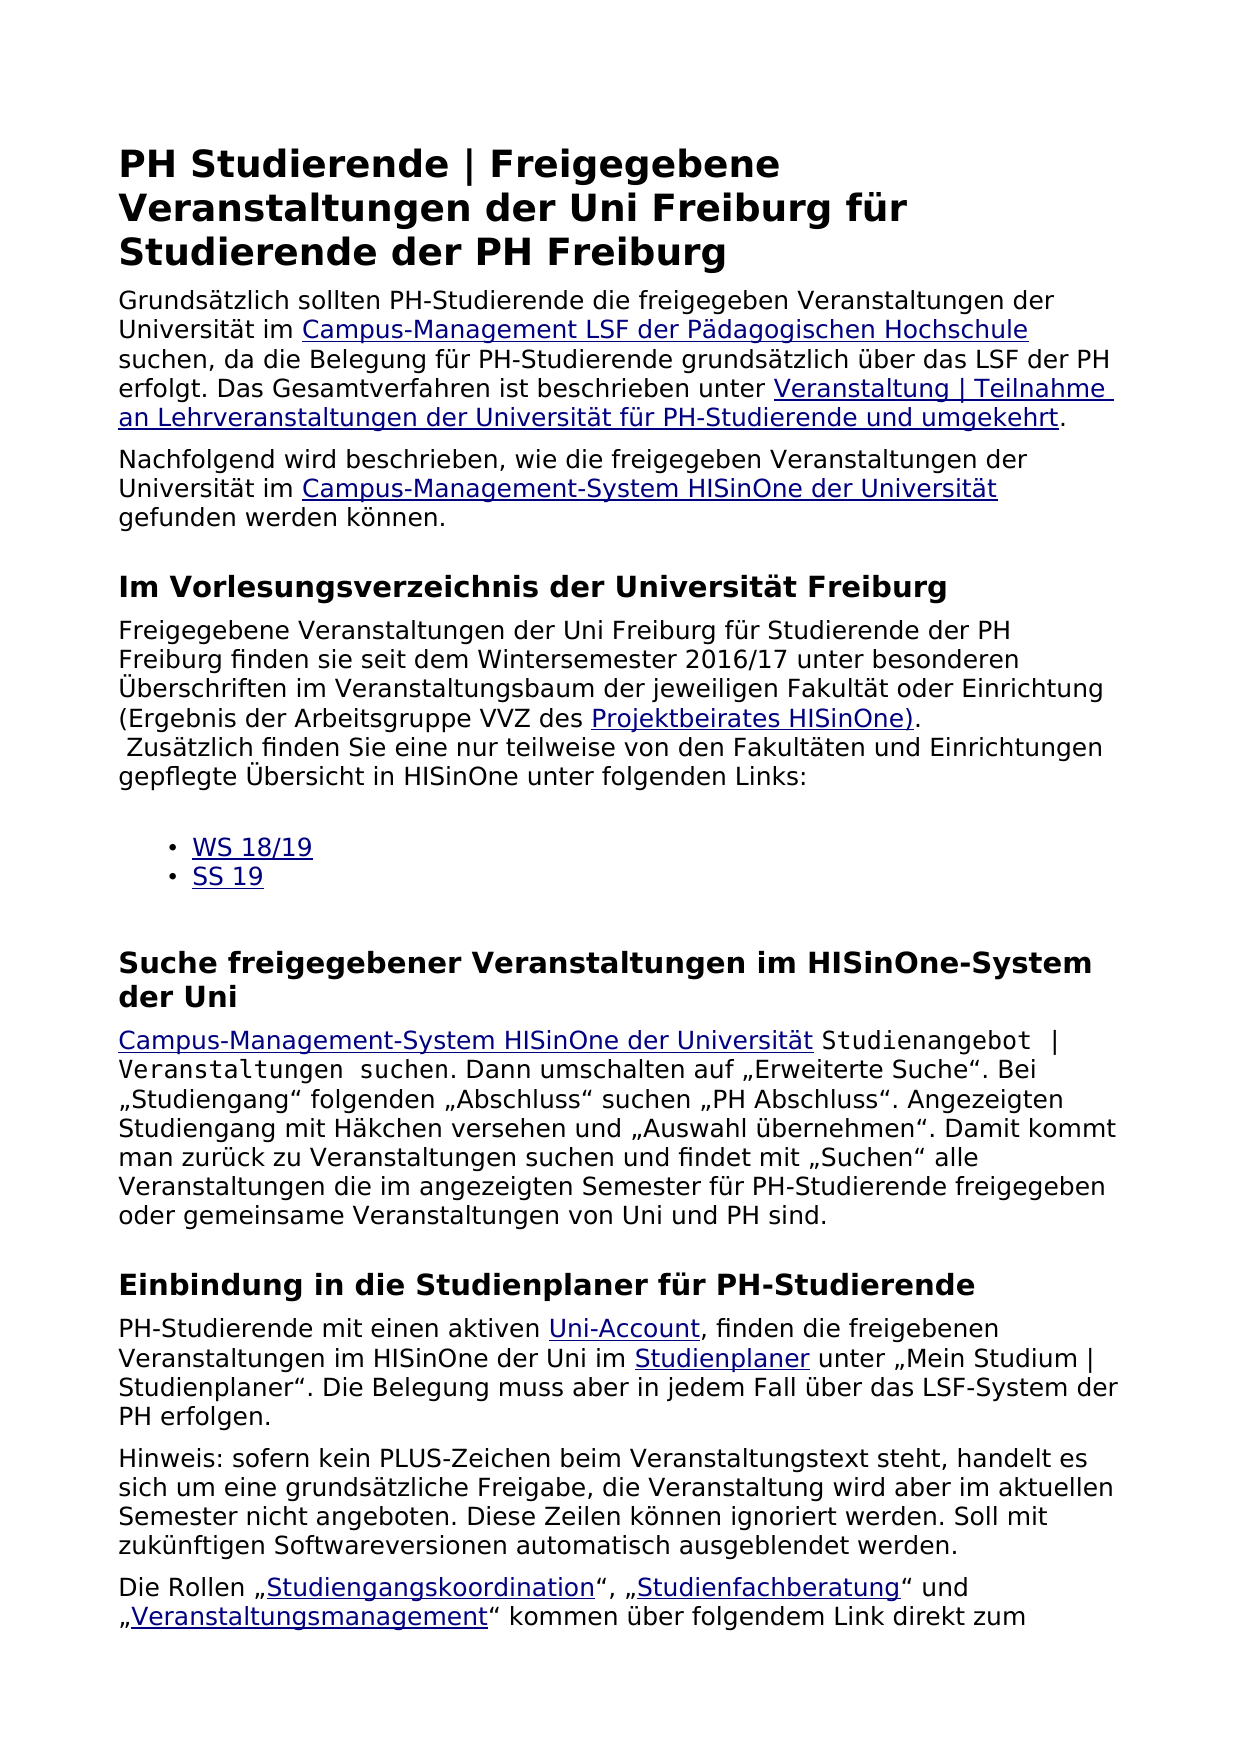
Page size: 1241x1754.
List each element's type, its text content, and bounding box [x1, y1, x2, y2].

subtitle Suche freigegebener Veranstaltungen im HISinOne-System der Uni [118, 946, 1122, 1014]
list SS 19 [177, 862, 1122, 892]
text Grundsätzlich sollten PH-Studierende die freigegeben Veranstaltungen der Universität im Campus-Management LSF der Pädagogischen Hochschule suchen, da die Belegung für PH-Studierende grundsätzlich über das LSF der PH erfolgt. Das Gesamtverfahren ist beschrieben unter Veranstaltung | Teilnahme an Lehrveranstaltungen der Universität für PH-Studierende und umgekehrt. [118, 287, 1122, 432]
text Nachfolgend wird beschrieben, wie die freigegeben Veranstaltungen der Universität im Campus-Management-System HISinOne der Universität gefunden werden können. [118, 445, 1122, 532]
text PH-Studierende mit einen aktiven Uni-Account, finden die freigebenen Veranstaltungen im HISinOne der Uni im Studienplaner unter „Mein Studium | Studienplaner“. Die Belegung muss aber in jedem Fall über das LSF-System der PH erfolgen. [118, 1315, 1122, 1431]
text Hinweis: sofern kein PLUS-Zeichen beim Veranstaltungstext steht, handelt es sich um eine grundsätzliche Freigabe, die Veranstaltung wird aber im aktuellen Semester nicht angeboten. Diese Zeilen können ignoriert werden. Soll mit zukünftigen Softwareversionen automatisch ausgeblendet werden. [118, 1444, 1122, 1561]
subtitle PH Studierende | Freigegebene Veranstaltungen der Uni Freiburg für Studierende der PH Freiburg [118, 143, 1122, 274]
subtitle Einbindung in die Studienplaner für PH-Studierende [118, 1268, 1122, 1302]
text Freigegebene Veranstaltungen der Uni Freiburg für Studierende der PH Freiburg finden sie seit dem Wintersemester 2016/17 unter besonderen Überschriften im Veranstaltungsbaum der jeweiligen Fakultät oder Einrichtung (Ergebnis der Arbeitsgruppe VVZ des Projektbeirates HISinOne). Zusätzlich finden Sie eine nur teilweise von den Fakultäten und Einrichtungen gepflegte Übersicht in HISinOne unter folgenden Links: [118, 616, 1122, 791]
subtitle Im Vorlesungsverzeichnis der Universität Freiburg [118, 570, 1122, 604]
list WS 18/19 [177, 833, 1122, 862]
text Campus-Management-System HISinOne der Universität Studienangebot | Veranstaltungen suchen. Dann umschalten auf „Erweiterte Suche“. Bei „Studiengang“ folgenden „Abschluss“ suchen „PH Abschluss“. Angezeigten Studiengang mit Häkchen versehen und „Auswahl übernehmen“. Damit kommt man zurück zu Veranstaltungen suchen und findet mit „Suchen“ alle Veranstaltungen die im angezeigten Semester für PH-Studierende freigegeben oder gemeinsame Veranstaltungen von Uni und PH sind. [118, 1027, 1122, 1231]
text Die Rollen „Studiengangskoordination“, „Studienfachberatung“ und „Veranstaltungsmanagement“ kommen über folgendem Link direkt zum [118, 1573, 1122, 1631]
